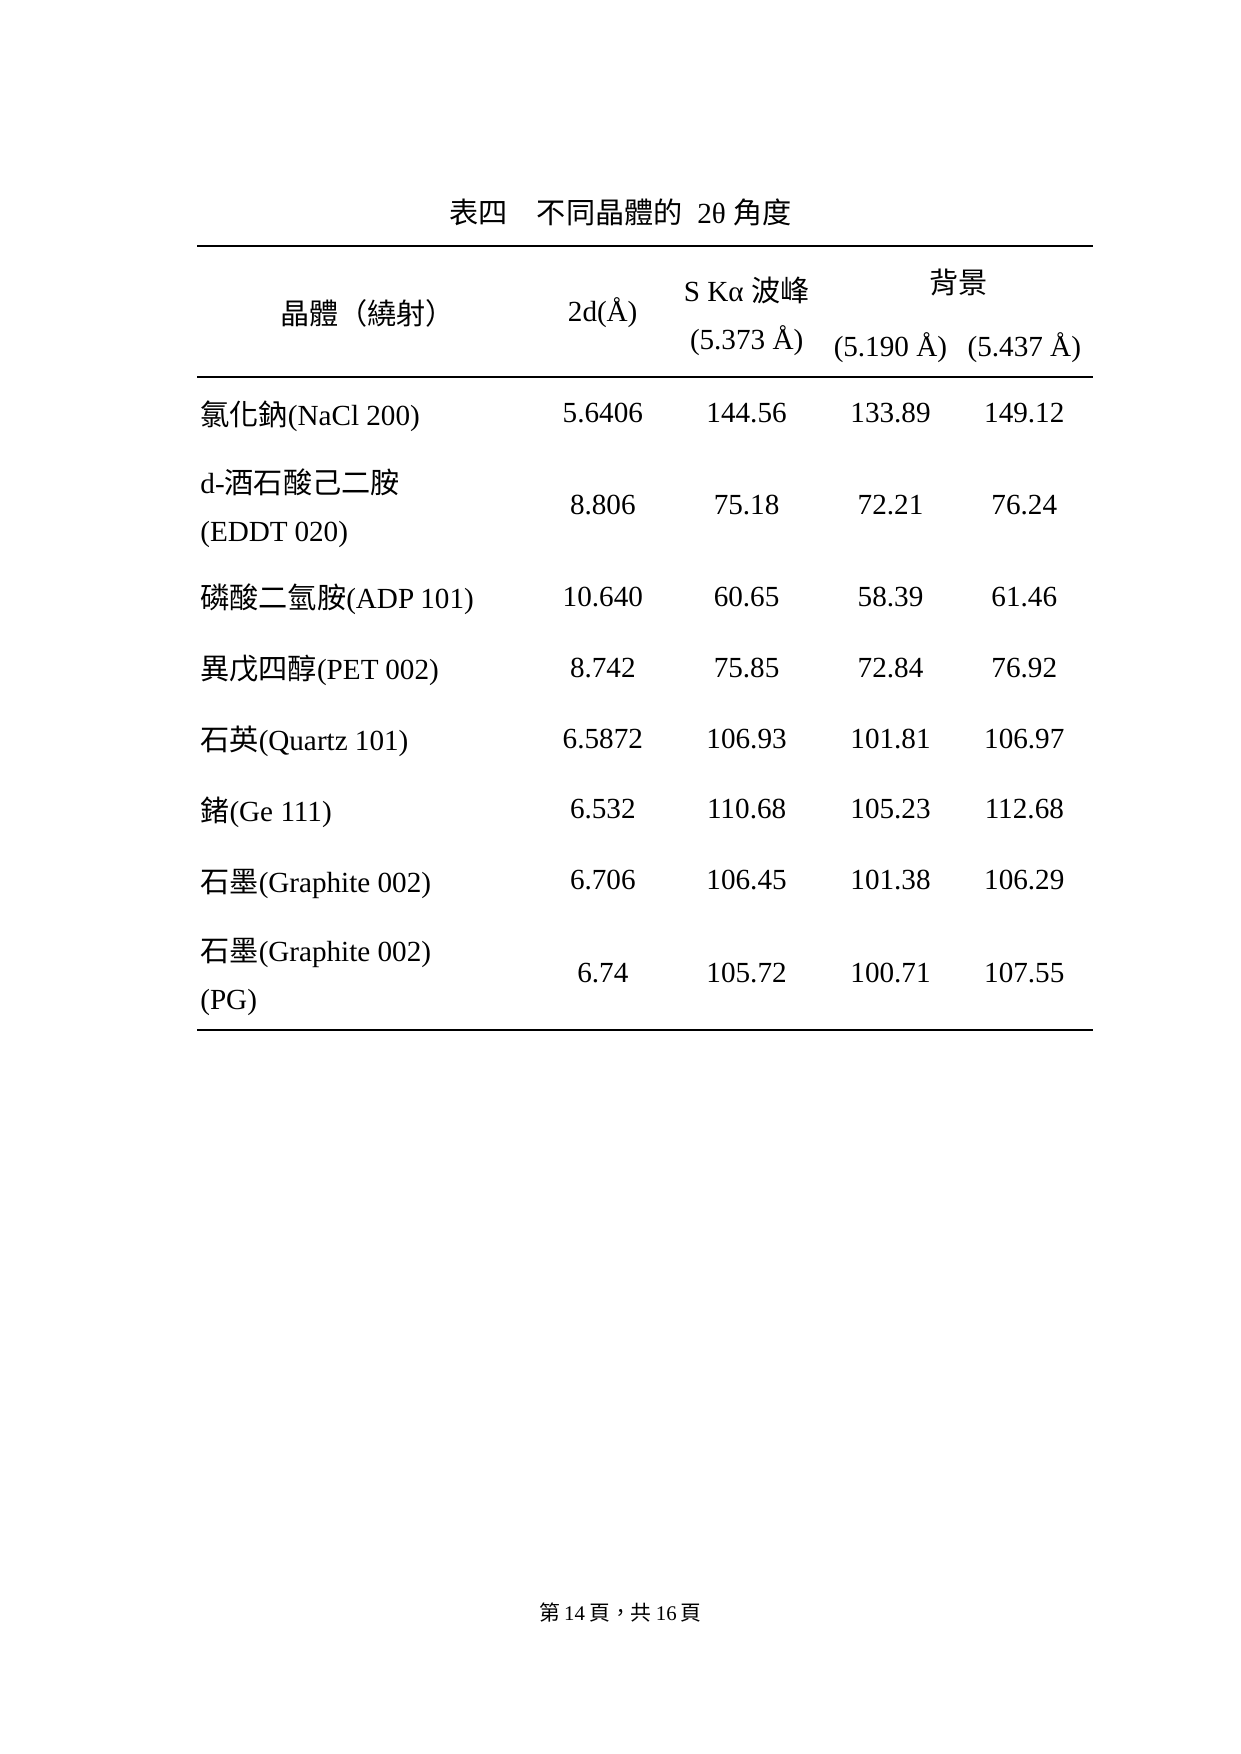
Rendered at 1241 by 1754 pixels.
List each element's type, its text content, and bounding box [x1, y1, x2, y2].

table_cell 72.21 [825, 447, 956, 561]
table_cell (5.437 Å) [956, 315, 1093, 376]
table_header 2d(Å) [537, 247, 668, 376]
table_cell 8.742 [537, 631, 668, 702]
table_header 晶體（繞射） [197, 247, 537, 376]
table_cell 106.97 [956, 702, 1093, 773]
table_cell 107.55 [956, 915, 1093, 1029]
table_cell 石墨(Graphite 002) [197, 844, 537, 915]
table_cell 8.806 [537, 447, 668, 561]
table_header S Kα 波峰 (5.373 Å) [668, 247, 825, 376]
table_cell 105.72 [668, 915, 825, 1029]
table_cell 10.640 [537, 561, 668, 631]
table_cell 石英(Quartz 101) [197, 702, 537, 773]
table_cell 106.93 [668, 702, 825, 773]
table_cell 5.6406 [537, 378, 668, 447]
table_cell 75.18 [668, 447, 825, 561]
table_cell 異戊四醇(PET 002) [197, 631, 537, 702]
table_cell d-酒石酸己二胺 (EDDT 020) [197, 447, 537, 561]
table_cell 58.39 [825, 561, 956, 631]
table_cell 61.46 [956, 561, 1093, 631]
table_cell (5.190 Å) [825, 315, 956, 376]
table_cell 76.92 [956, 631, 1093, 702]
table_cell 6.532 [537, 773, 668, 844]
table_cell 6.706 [537, 844, 668, 915]
table_cell 76.24 [956, 447, 1093, 561]
table_header 背景 [825, 247, 1093, 315]
table_cell 144.56 [668, 378, 825, 447]
table_cell 60.65 [668, 561, 825, 631]
table_cell 101.38 [825, 844, 956, 915]
table_cell 112.68 [956, 773, 1093, 844]
table_cell 105.23 [825, 773, 956, 844]
table_cell 101.81 [825, 702, 956, 773]
text 表四 不同晶體的 2θ 角度 [148, 190, 1092, 232]
table_cell 氯化鈉(NaCl 200) [197, 378, 537, 447]
table_cell 石墨(Graphite 002) (PG) [197, 915, 537, 1029]
table_cell 106.45 [668, 844, 825, 915]
table_cell 149.12 [956, 378, 1093, 447]
table_cell 磷酸二氫胺(ADP 101) [197, 561, 537, 631]
table_cell 鍺(Ge 111) [197, 773, 537, 844]
table_cell 6.5872 [537, 702, 668, 773]
table_cell 72.84 [825, 631, 956, 702]
table_cell 100.71 [825, 915, 956, 1029]
table_cell 133.89 [825, 378, 956, 447]
table_cell 75.85 [668, 631, 825, 702]
table_cell 6.74 [537, 915, 668, 1029]
table_cell 110.68 [668, 773, 825, 844]
table_cell 106.29 [956, 844, 1093, 915]
